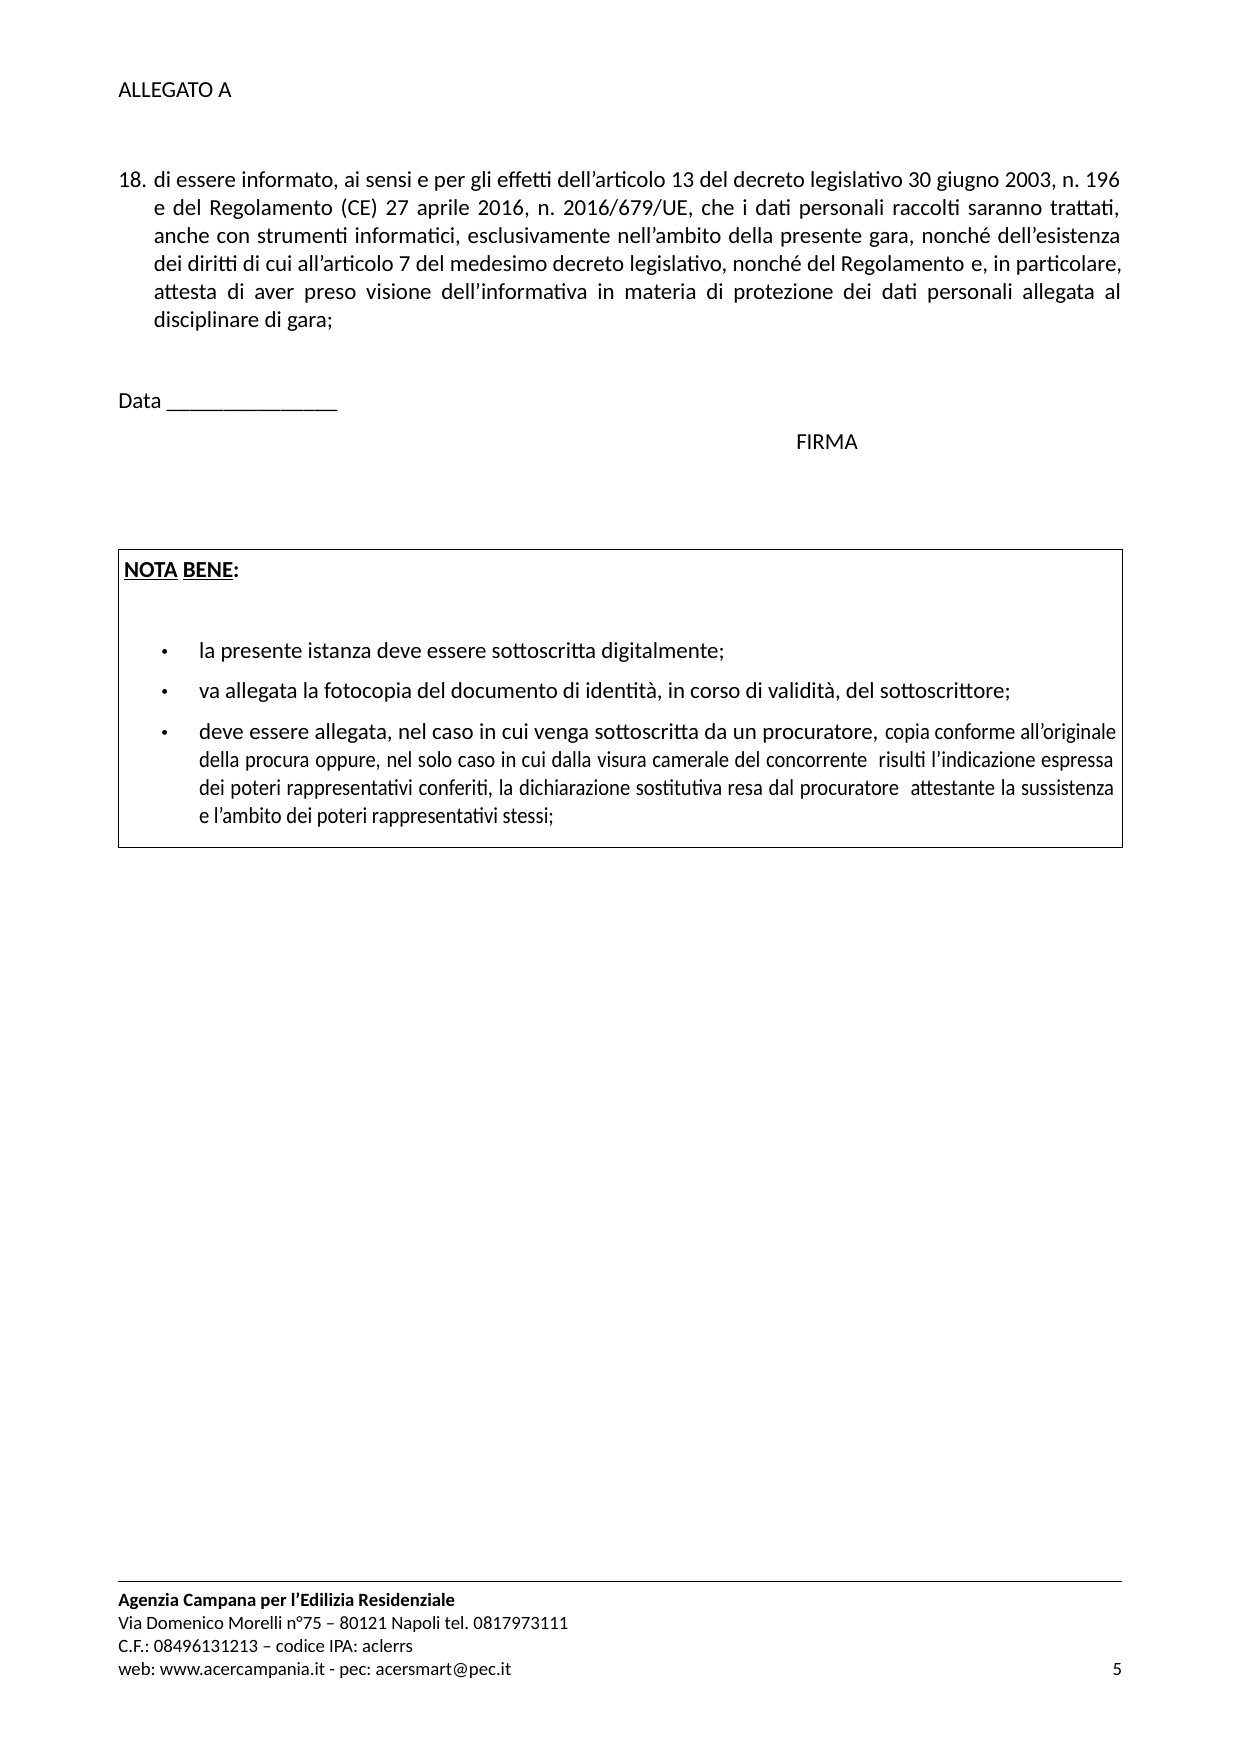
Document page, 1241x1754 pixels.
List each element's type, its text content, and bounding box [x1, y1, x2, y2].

table_header NOTA BENE: la presente istanza deve essere sottoscritta digitalmente; va allegata la fotocopia del documento di identità, in corso di validità, del sottoscrittore; deve essere allegata, nel caso in cui venga sottoscritta da un procuratore, copia conforme all’originale della procura oppure, nel solo caso in cui dalla visura camerale del concorrente risulti l’indicazione espressa dei poteri rappresentativi conferiti, la dichiarazione sostitutiva resa dal procuratore attestante la sussistenza e l’ambito dei poteri rappresentativi stessi; [119, 550, 1122, 847]
text FIRMA [118, 427, 1122, 455]
text Data _______________ [118, 386, 1122, 414]
text 18. di essere informato, ai sensi e per gli effetti dell’articolo 13 del decreto legislativo 30 giugno 2003, n. 196 e del Regolamento (CE) 27 aprile 2016, n. 2016/679/UE, che i dati personali raccolti saranno trattati, anche con strumenti informatici, esclusivamente nell’ambito della presente gara, nonché dell’esistenza dei diritti di cui all’articolo 7 del medesimo decreto legislativo, nonché del Regolamento e, in particolare, attesta di aver preso visione dell’informativa in materia di protezione dei dati personali allegata al disciplinare di gara; [118, 165, 1122, 333]
